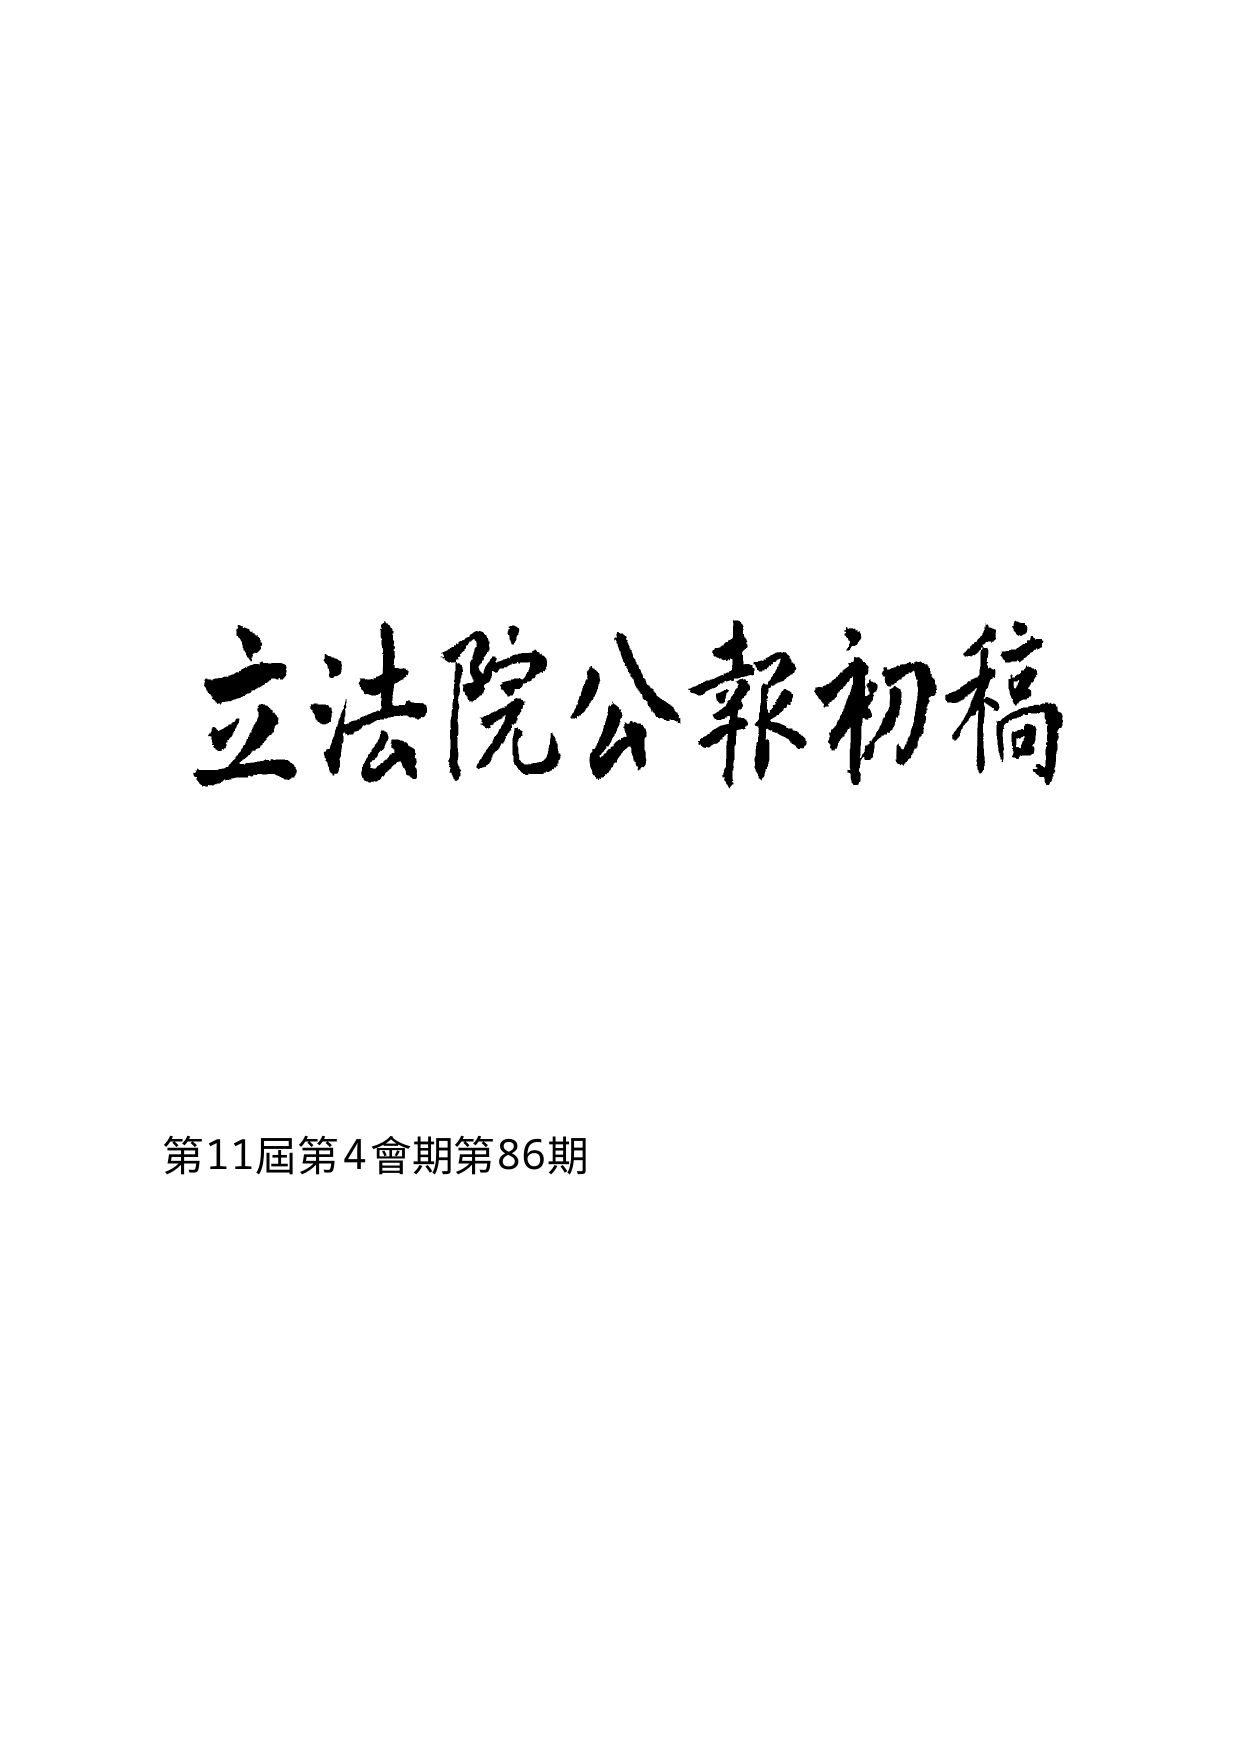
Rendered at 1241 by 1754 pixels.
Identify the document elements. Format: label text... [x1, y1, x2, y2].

table_header 第11屆第4會期第86期 [151, 1089, 617, 1234]
table_header [151, 406, 1098, 902]
